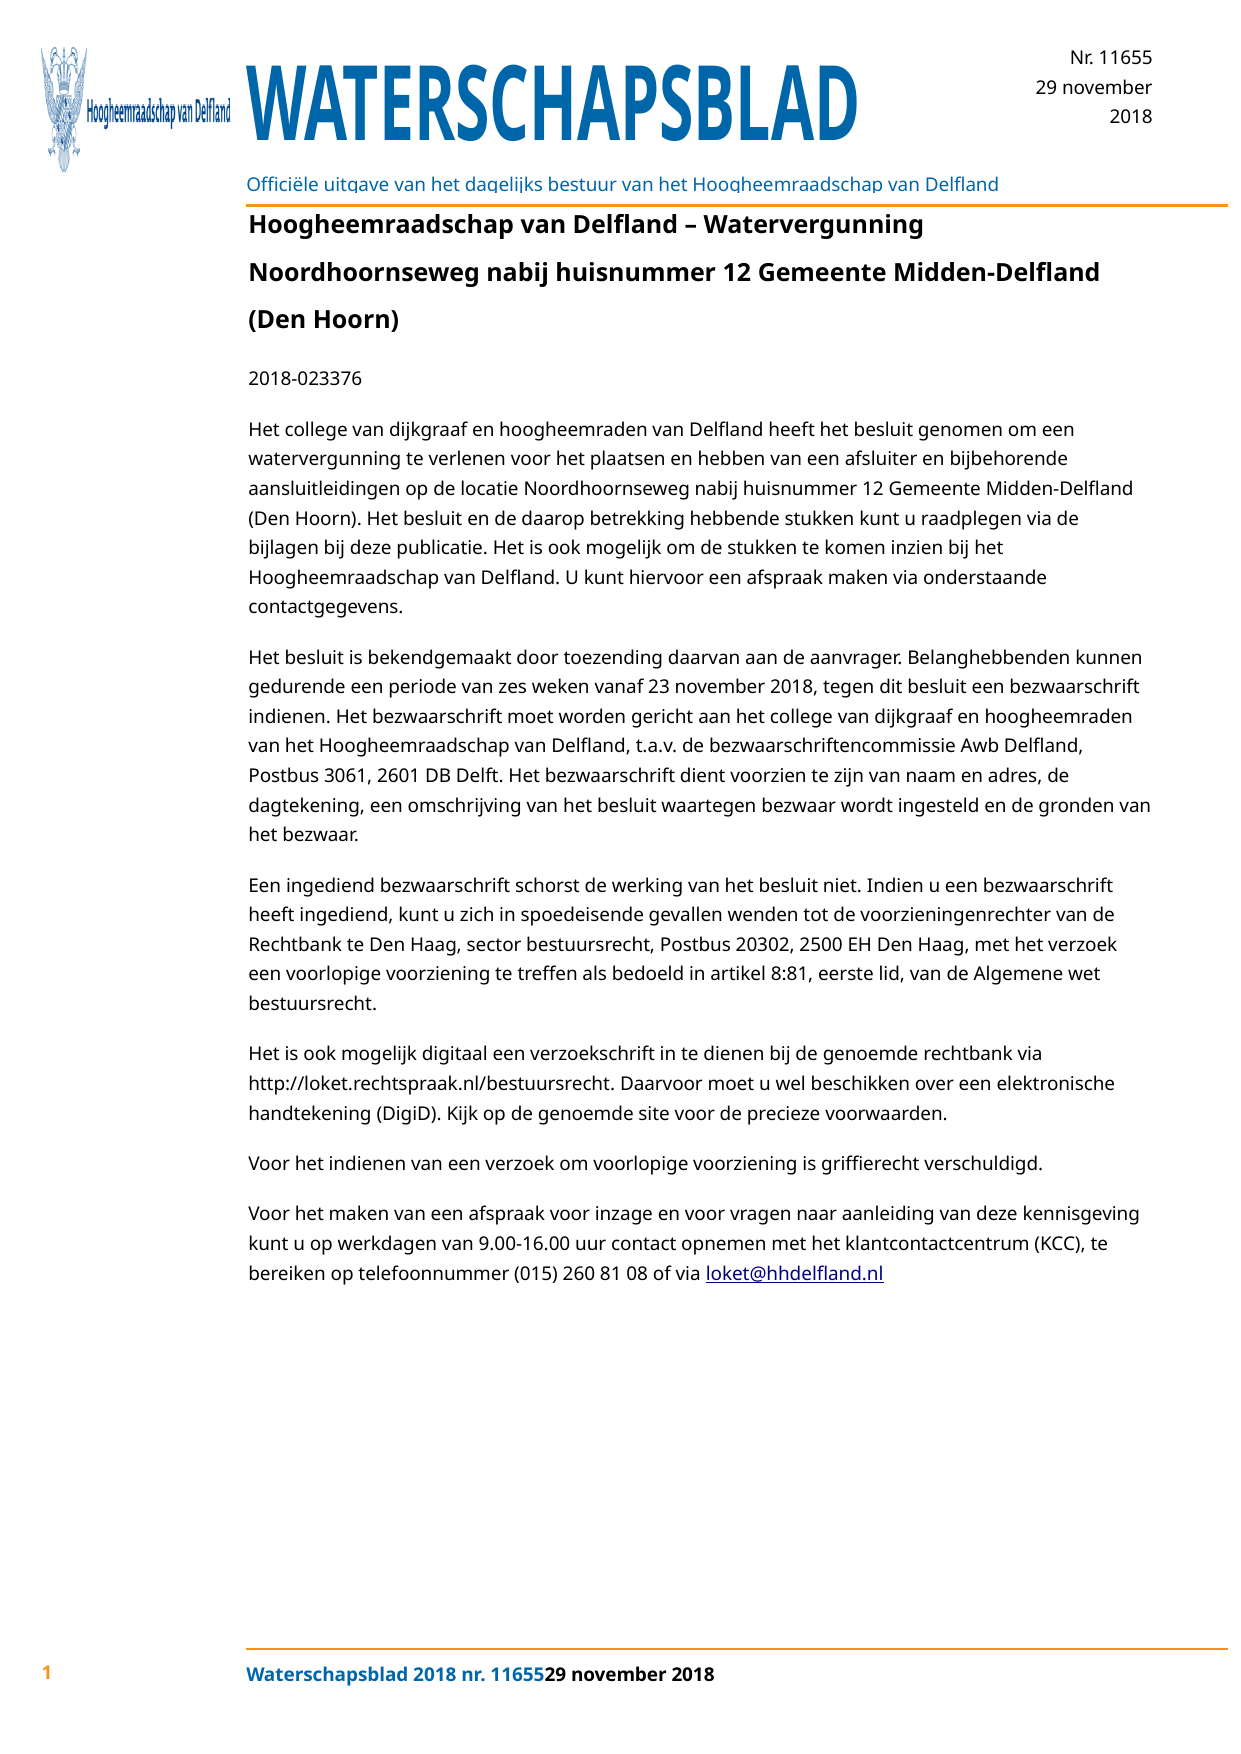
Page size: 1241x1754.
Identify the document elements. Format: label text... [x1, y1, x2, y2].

text Het is ook mogelijk digitaal een verzoekschrift in te dienen bij de genoemde rechtbank via http://loket.rechtspraak.nl/bestuursrecht. Daarvoor moet u wel beschikken over een elektronische handtekening (DigiD). Kijk op de genoemde site voor de precieze voorwaarden. [248, 1041, 1152, 1125]
text 2018-023376 [248, 366, 1152, 391]
text Een ingediend bezwaarschrift schorst de werking van het besluit niet. Indien u een bezwaarschrift heeft ingediend, kunt u zich in spoedeisende gevallen wenden tot de voorzieningenrechter van de Rechtbank te Den Haag, sector bestuursrecht, Postbus 20302, 2500 EH Den Haag, met het verzoek een voorlopige voorziening te treffen als bedoeld in artikel 8:81, eerste lid, van de Algemene wet bestuursrecht. [248, 872, 1152, 1016]
text Voor het maken van een afspraak voor inzage en voor vragen naar aanleiding van deze kennisgeving kunt u op werkdagen van 9.00-16.00 uur contact opnemen met het klantcontactcentrum (KCC), te bereiken op telefoonnummer (015) 260 81 08 of via loket@hhdelfland.nl [248, 1201, 1152, 1285]
text Het besluit is bekendgemaakt door toezending daarvan aan de aanvrager. Belanghebbenden kunnen gedurende een periode van zes weken vanaf 23 november 2018, tegen dit besluit een bezwaarschrift indienen. Het bezwaarschrift moet worden gericht aan het college van dijkgraaf en hoogheemraden van het Hoogheemraadschap van Delfland, t.a.v. de bezwaarschriftencommissie Awb Delfland, Postbus 3061, 2601 DB Delft. Het bezwaarschrift dient voorzien te zijn van naam en adres, de dagtekening, een omschrijving van het besluit waartegen bezwaar wordt ingesteld en de gronden van het bezwaar. [248, 644, 1152, 847]
text Het college van dijkgraaf en hoogheemraden van Delfland heeft het besluit genomen om een watervergunning te verlenen voor het plaatsen en hebben van een afsluiter en bijbehorende aansluitleidingen op de locatie Noordhoornseweg nabij huisnummer 12 Gemeente Midden-Delfland (Den Hoorn). Het besluit en de daarop betrekking hebbende stukken kunt u raadplegen via de bijlagen bij deze publicatie. Het is ook mogelijk om de stukken te komen inzien bij het Hoogheemraadschap van Delfland. U kunt hiervoor een afspraak maken via onderstaande contactgegevens. [248, 416, 1152, 619]
text Voor het indienen van een verzoek om voorlopige voorziening is griffierecht verschuldigd. [248, 1150, 1152, 1176]
picture [41, 47, 231, 172]
text Hoogheemraadschap van Delfland – Watervergunning Noordhoornseweg nabij huisnummer 12 Gemeente Midden-Delfland (Den Hoorn) [248, 207, 1152, 336]
